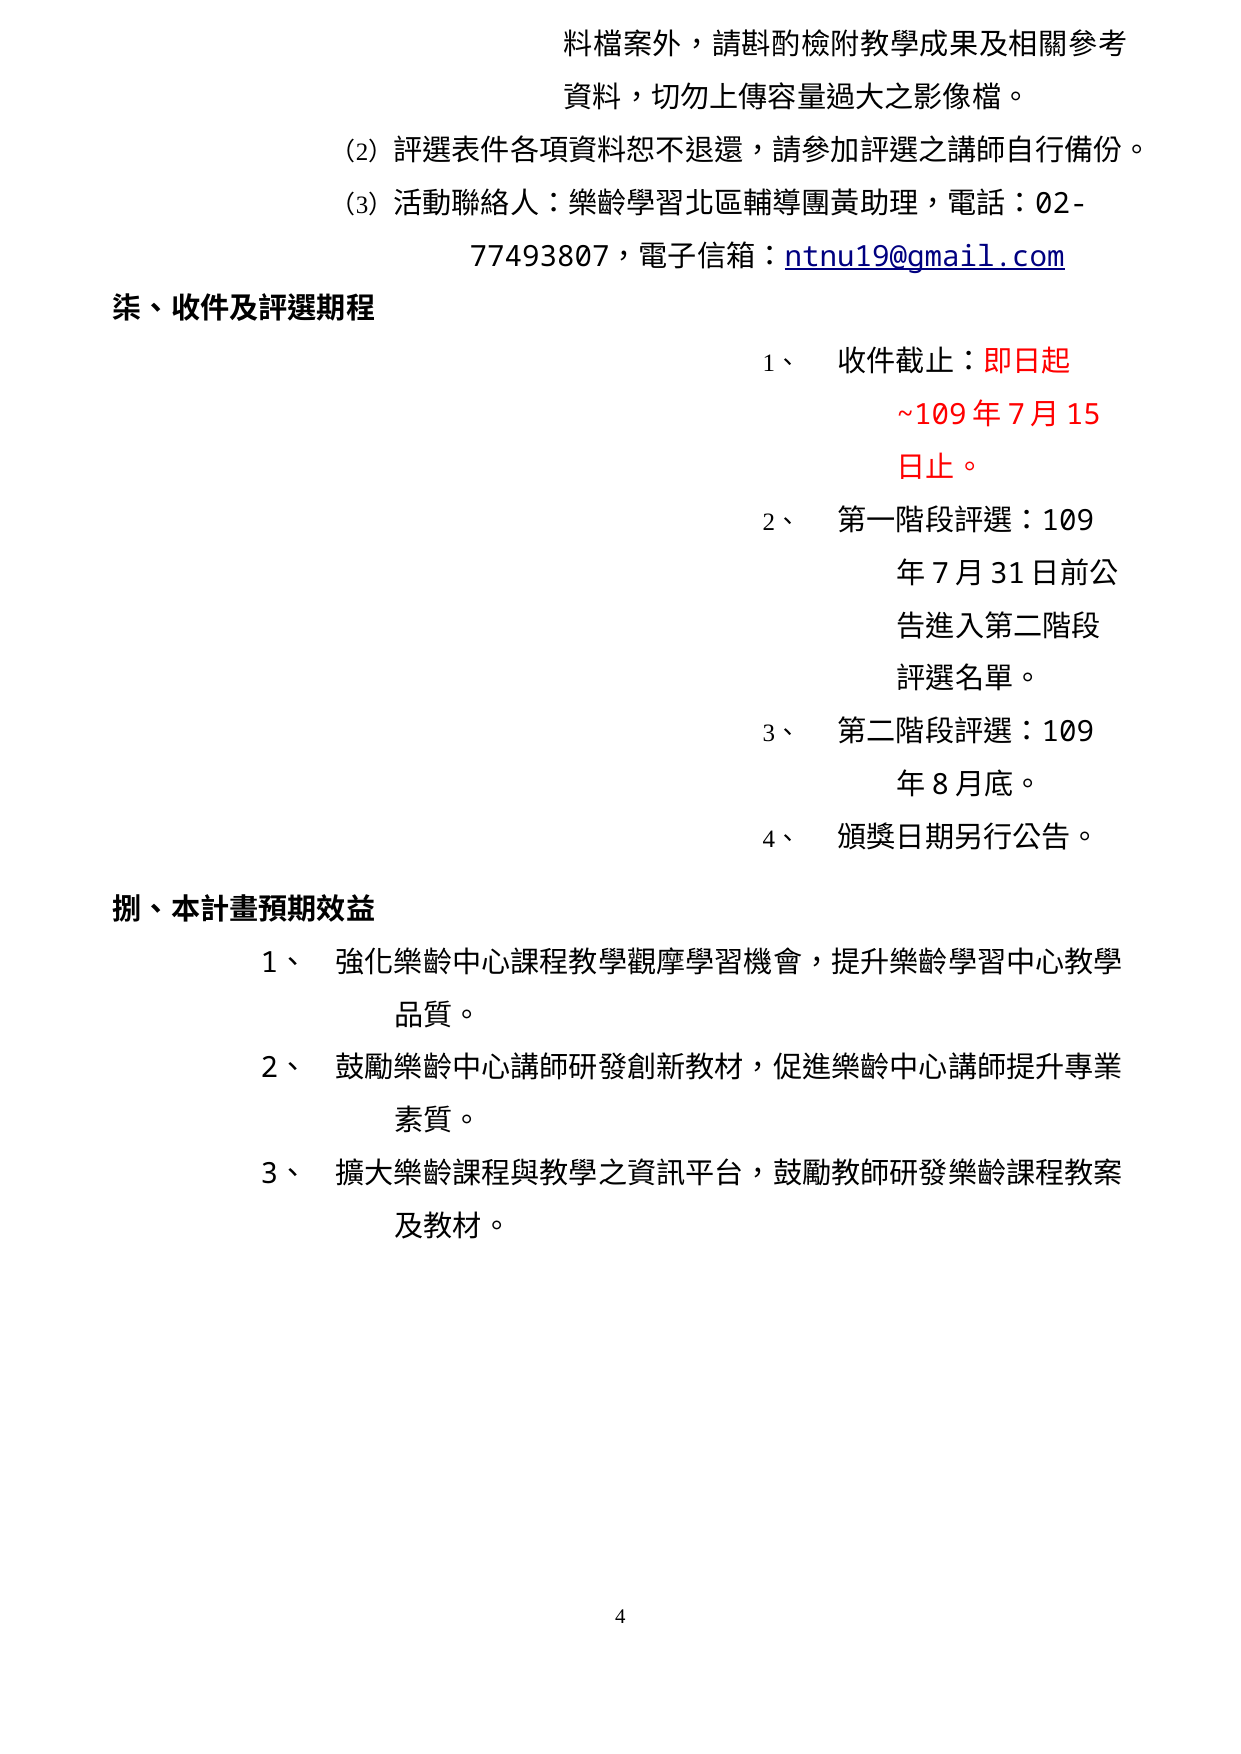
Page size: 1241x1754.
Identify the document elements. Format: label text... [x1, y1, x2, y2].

list 強化樂齡中心課程教學觀摩學習機會，提升樂齡學習中心教學品質。 [260, 938, 1128, 1033]
list 第一階段評選：109年7月31日前公告進入第二階段評選名單。 [762, 496, 1128, 697]
list 電子檔案：請上傳雲端資料夾，指定連結網址為https://reurl.cc/4RgzGY 進入「109年樂齡優良課程教案與教材徵選」雲端資料庫後，請統一以「姓名」為檔名格式，建立個人資料夾。個人資料夾內，除了上述五項檢核資料檔案外，請斟酌檢附教學成果及相關參考資料，切勿上傳容量過大之影像檔。 [513, 21, 1128, 116]
list 收件及評選期程 [112, 285, 1128, 327]
list 收件截止：即日起~109年7月15日止。 [762, 338, 1128, 486]
list 鼓勵樂齡中心講師研發創新教材，促進樂齡中心講師提升專業素質。 [260, 1044, 1128, 1139]
list 頒獎日期另行公告。 [762, 814, 1128, 856]
list 第二階段評選：109年8月底。 [762, 708, 1128, 803]
list 評選表件各項資料恕不退還，請參加評選之講師自行備份。 [331, 126, 1128, 169]
list 活動聯絡人：樂齡學習北區輔導團黃助理，電話：02-77493807，電子信箱：ntnu19@gmail.com [331, 179, 1128, 274]
list 本計畫預期效益 [112, 885, 1128, 928]
list 擴大樂齡課程與教學之資訊平台，鼓勵教師研發樂齡課程教案及教材。 [260, 1149, 1128, 1245]
